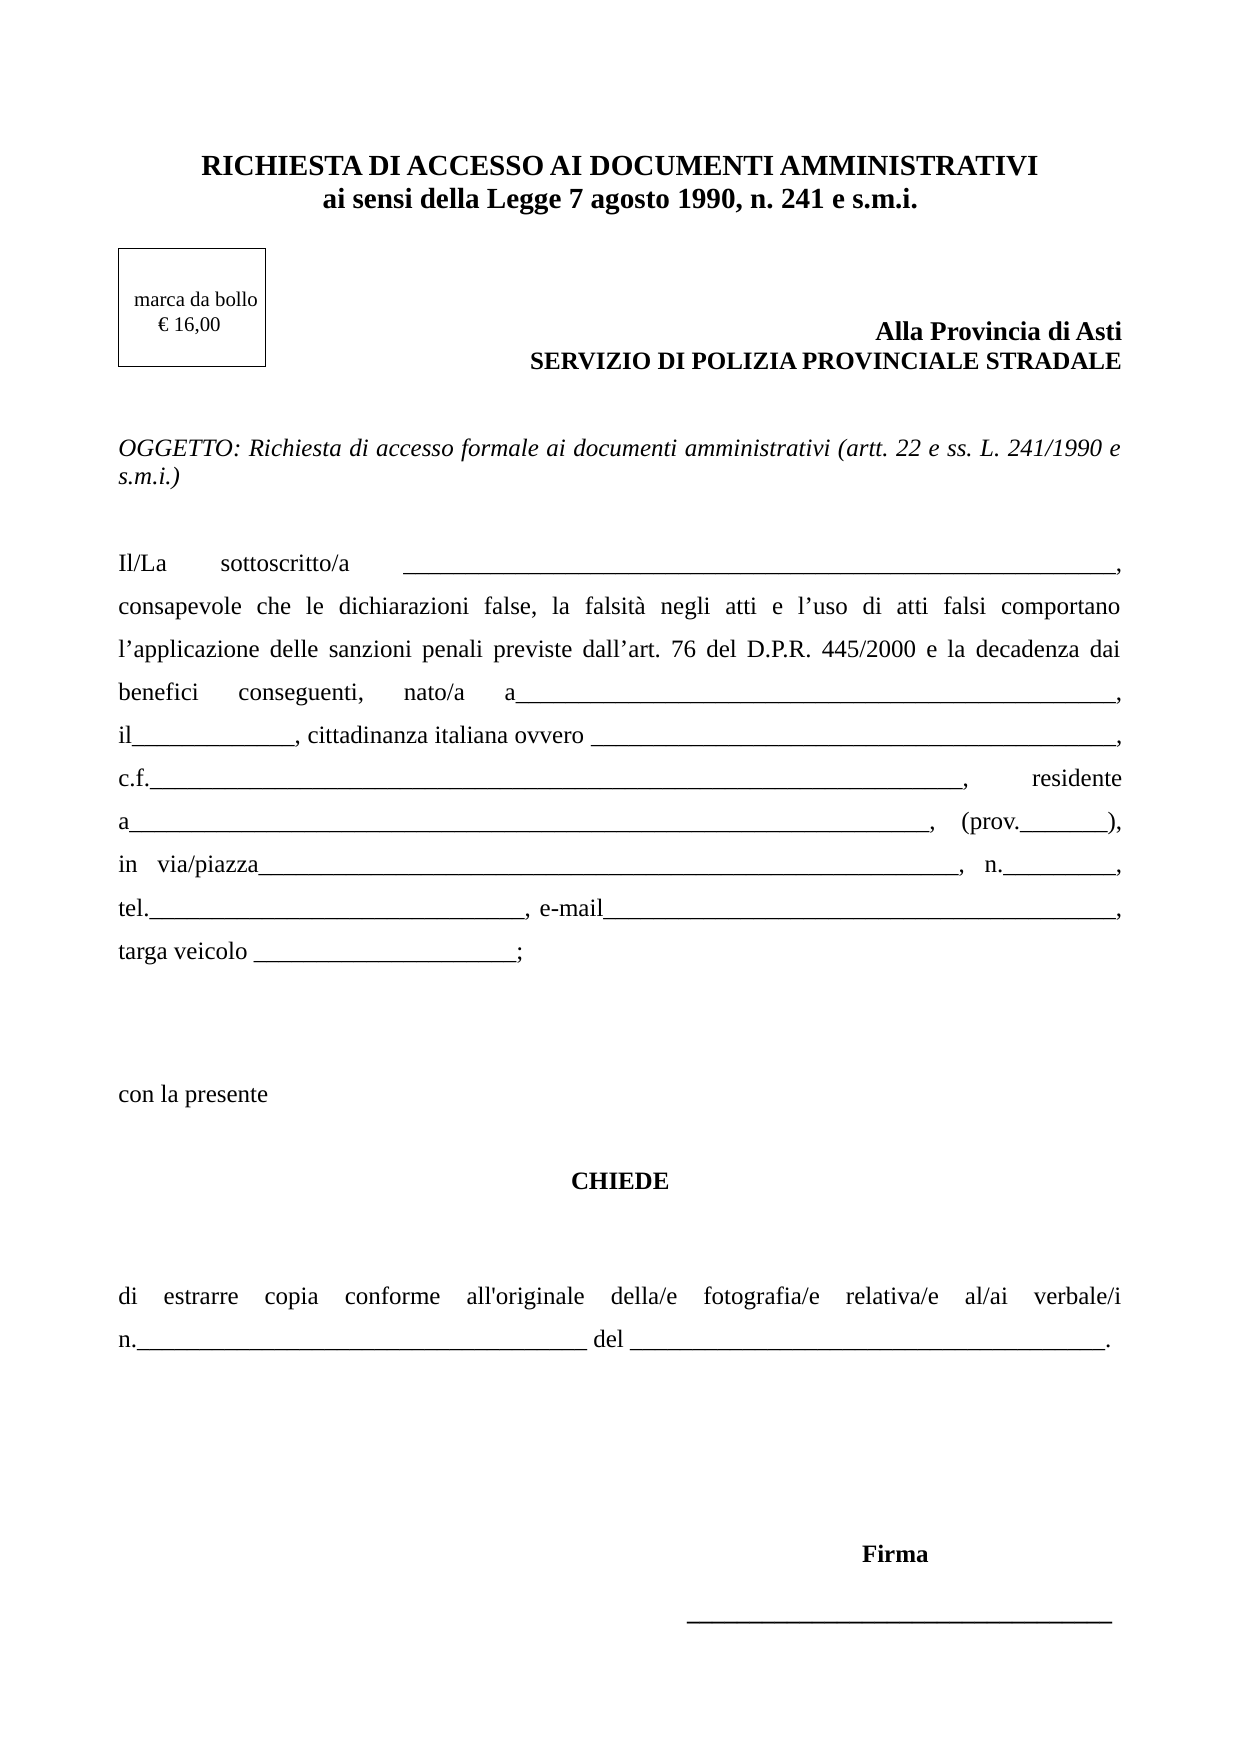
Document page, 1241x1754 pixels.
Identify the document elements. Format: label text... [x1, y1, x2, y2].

text SERVIZIO DI POLIZIA PROVINCIALE STRADALE [118, 346, 1122, 375]
text di estrarre copia conforme all'originale della/e fotografia/e relativa/e al/ai verbale/i n.____________________________________ del ______________________________________. [118, 1281, 1122, 1353]
text __________________________________ [118, 1597, 1122, 1626]
text Il/La sottoscritto/a _________________________________________________________, consapevole che le dichiarazioni false, la falsità negli atti e l’uso di atti falsi comportano l’applicazione delle sanzioni penali previste dall’art. 76 del D.P.R. 445/2000 e la decadenza dai benefici conseguenti, nato/a a________________________________________________, il_____________, cittadinanza italiana ovvero __________________________________________, c.f._________________________________________________________________, residente a________________________________________________________________, (prov._______), in via/piazza________________________________________________________, n._________, tel.______________________________, e-mail_________________________________________, targa veicolo _____________________; [118, 548, 1122, 964]
text Firma [118, 1539, 1122, 1568]
text ai sensi della Legge 7 agosto 1990, n. 241 e s.m.i. [118, 181, 1122, 215]
text OGGETTO: Richiesta di accesso formale ai documenti amministrativi (artt. 22 e ss. L. 241/1990 e s.m.i.) [118, 433, 1122, 490]
text RICHIESTA DI ACCESSO AI DOCUMENTI AMMINISTRATIVI [118, 148, 1122, 181]
text Alla Provincia di Asti [266, 315, 1122, 346]
text CHIEDE [118, 1166, 1122, 1194]
text con la presente [118, 1079, 1122, 1108]
